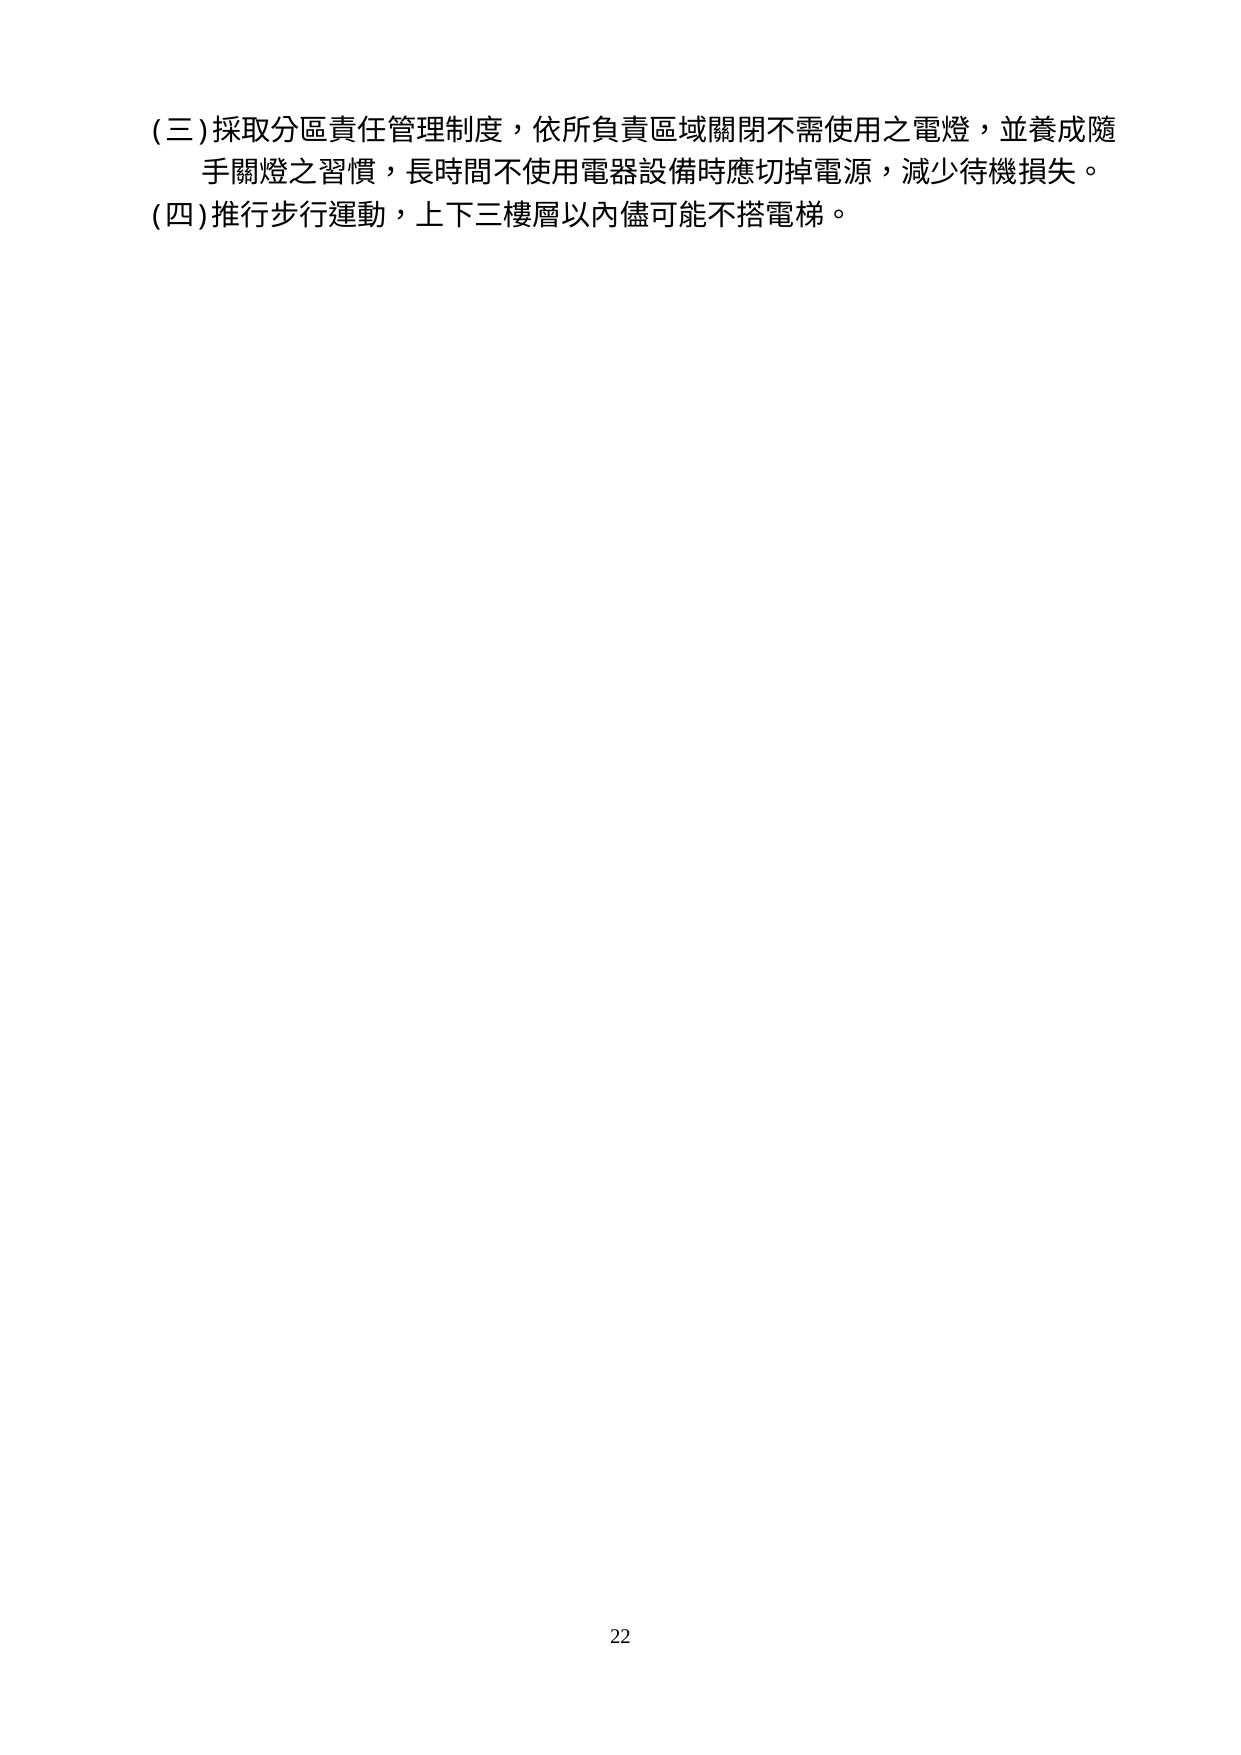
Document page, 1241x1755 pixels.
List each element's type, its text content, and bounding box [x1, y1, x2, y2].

text (四)推行步行運動，上下三樓層以內儘可能不搭電梯。 [118, 191, 1122, 234]
text (三)採取分區責任管理制度，依所負責區域關閉不需使用之電燈，並養成隨手關燈之習慣，長時間不使用電器設備時應切掉電源，減少待機損失。 [148, 107, 1122, 191]
